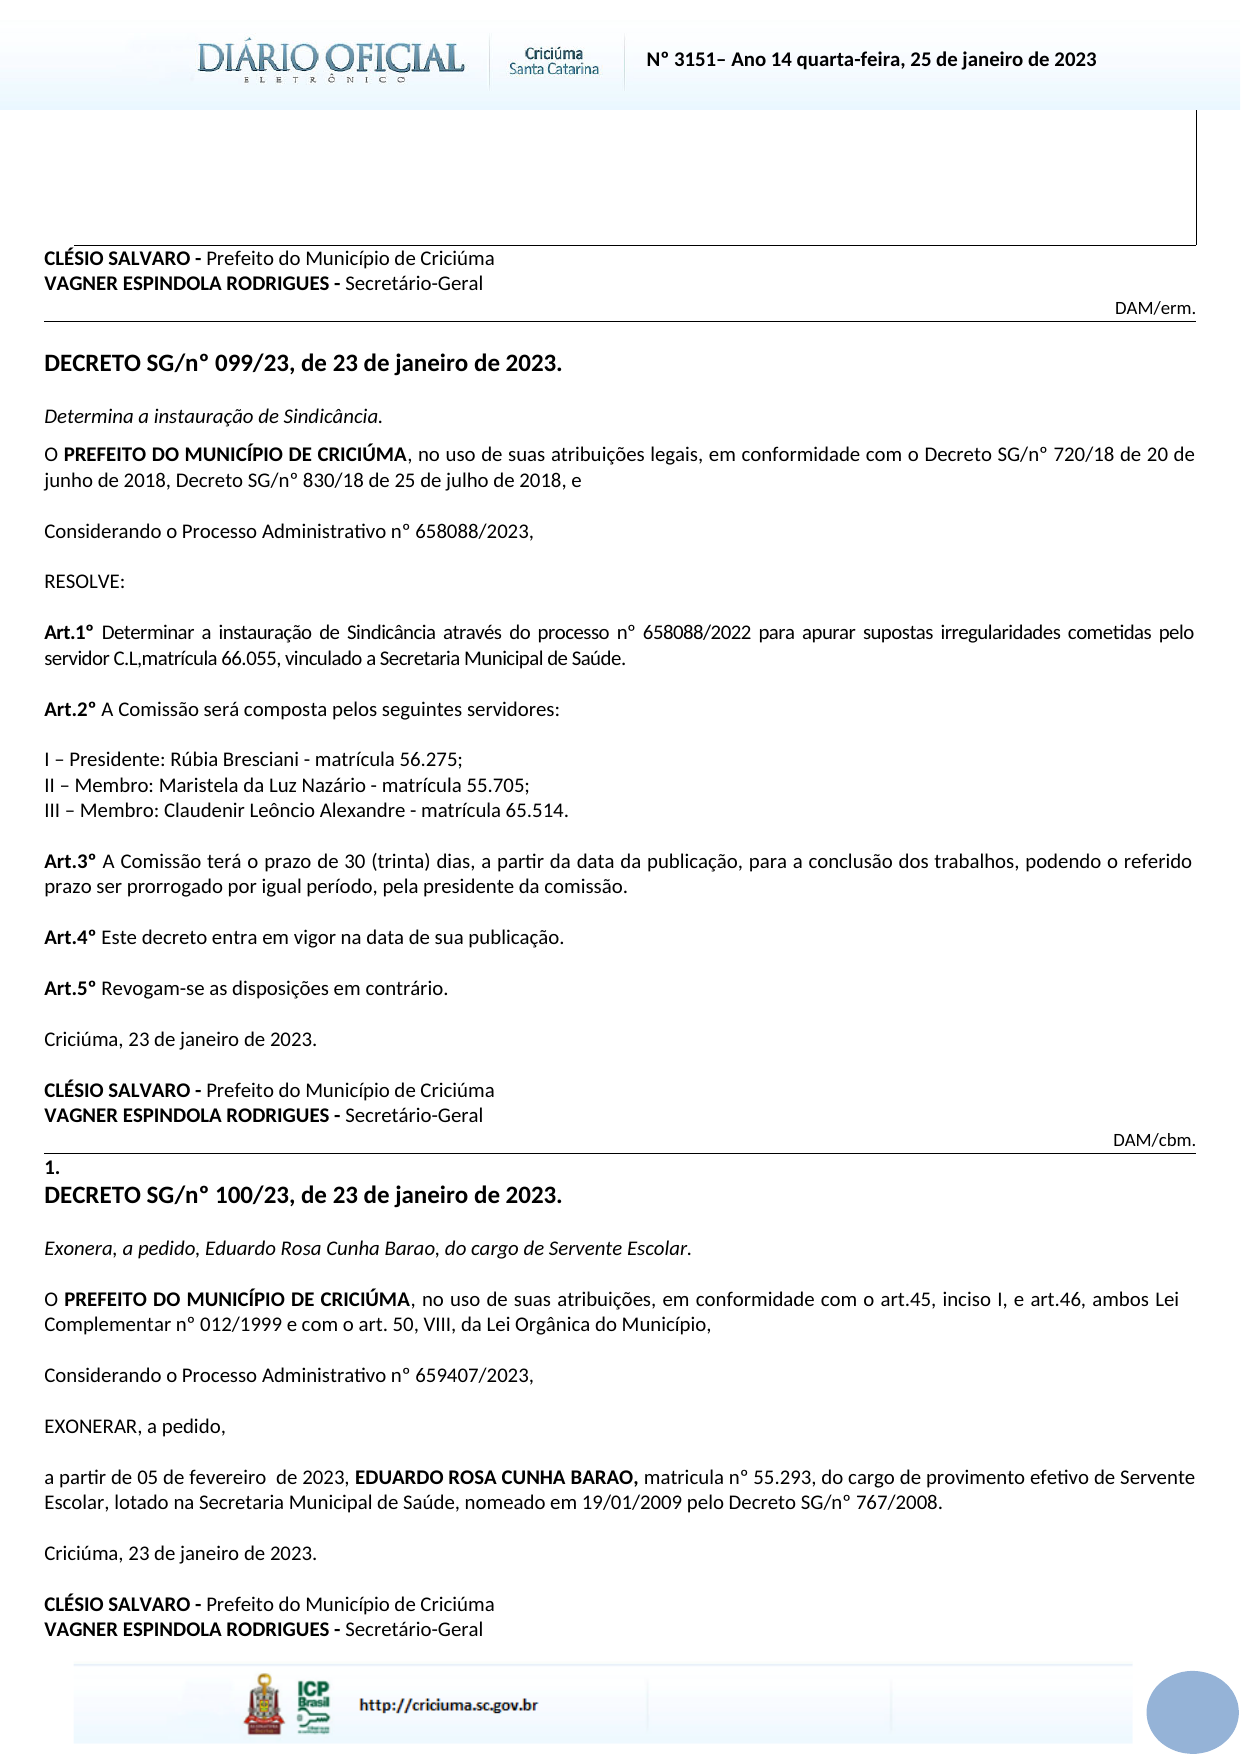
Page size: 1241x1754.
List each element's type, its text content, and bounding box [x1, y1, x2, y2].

text Criciúma, 23 de janeiro de 2023. [44, 1026, 1196, 1052]
text Considerando o Processo Administrativo nº 659407/2023, [44, 1362, 1181, 1388]
text CLÉSIO SALVARO - Prefeito do Município de Criciúma [44, 1077, 1196, 1102]
text Exonera, a pedido, Eduardo Rosa Cunha Barao, do cargo de Servente Escolar. [44, 1235, 1196, 1261]
text II – Membro: Maristela da Luz Nazário - matrícula 55.705; [44, 772, 1196, 797]
text DAM/cbm. [44, 1128, 1196, 1153]
text Art.1º Determinar a instauração de Sindicância através do processo nº 658088/2022 para apurar supostas irregularidades cometidas pelo servidor C.L,matrícula 66.055, vinculado a Secretaria Municipal de Saúde. [44, 619, 1196, 670]
text RESOLVE: [44, 569, 1196, 594]
text VAGNER ESPINDOLA RODRIGUES - Secretário-Geral [44, 271, 1196, 296]
text Art.3º A Comissão terá o prazo de 30 (trinta) dias, a partir da data da publicação, para a conclusão dos trabalhos, podendo o referido prazo ser prorrogado por igual período, pela presidente da comissão. [44, 848, 1196, 899]
text EXONERAR, a pedido, [44, 1413, 1181, 1438]
list DECRETO SG/nº 100/23, de 23 de janeiro de 2023. [44, 1179, 1194, 1210]
text a partir de 05 de fevereiro de 2023, EDUARDO ROSA CUNHA BARAO, matricula nº 55.293, do cargo de provimento efetivo de Servente Escolar, lotado na Secretaria Municipal de Saúde, nomeado em 19/01/2009 pelo Decreto SG/nº 767/2008. [44, 1464, 1196, 1515]
text O PREFEITO DO MUNICÍPIO DE CRICIÚMA, no uso de suas atribuições legais, em conformidade com o Decreto SG/nº 720/18 de 20 de junho de 2018, Decreto SG/nº 830/18 de 25 de julho de 2018, e [44, 442, 1196, 492]
text CLÉSIO SALVARO - Prefeito do Município de Criciúma [44, 1591, 1171, 1616]
text DECRETO SG/nº 099/23, de 23 de janeiro de 2023. [44, 347, 1196, 378]
text Criciúma, 23 de janeiro de 2023. [44, 1540, 1171, 1566]
text I – Presidente: Rúbia Bresciani - matrícula 56.275; [44, 747, 1196, 772]
text CLÉSIO SALVARO - Prefeito do Município de Criciúma [44, 245, 1196, 271]
text Art.4º Este decreto entra em vigor na data de sua publicação. [44, 924, 1196, 950]
text O PREFEITO DO MUNICÍPIO DE CRICIÚMA, no uso de suas atribuições, em conformidade com o art.45, inciso I, e art.46, ambos Lei Complementar nº 012/1999 e com o art. 50, VIII, da Lei Orgânica do Município, [44, 1286, 1181, 1337]
text Art.5º Revogam-se as disposições em contrário. [44, 975, 1196, 1001]
text DAM/erm. [44, 296, 1196, 321]
text Determina a instauração de Sindicância. [44, 403, 1196, 429]
text VAGNER ESPINDOLA RODRIGUES - Secretário-Geral [44, 1102, 1196, 1128]
text Art.2º A Comissão será composta pelos seguintes servidores: [44, 696, 1196, 721]
text III – Membro: Claudenir Leôncio Alexandre - matrícula 65.514. [44, 797, 1196, 823]
text Considerando o Processo Administrativo nº 658088/2023, [44, 518, 1196, 543]
text VAGNER ESPINDOLA RODRIGUES - Secretário-Geral [44, 1616, 1171, 1642]
